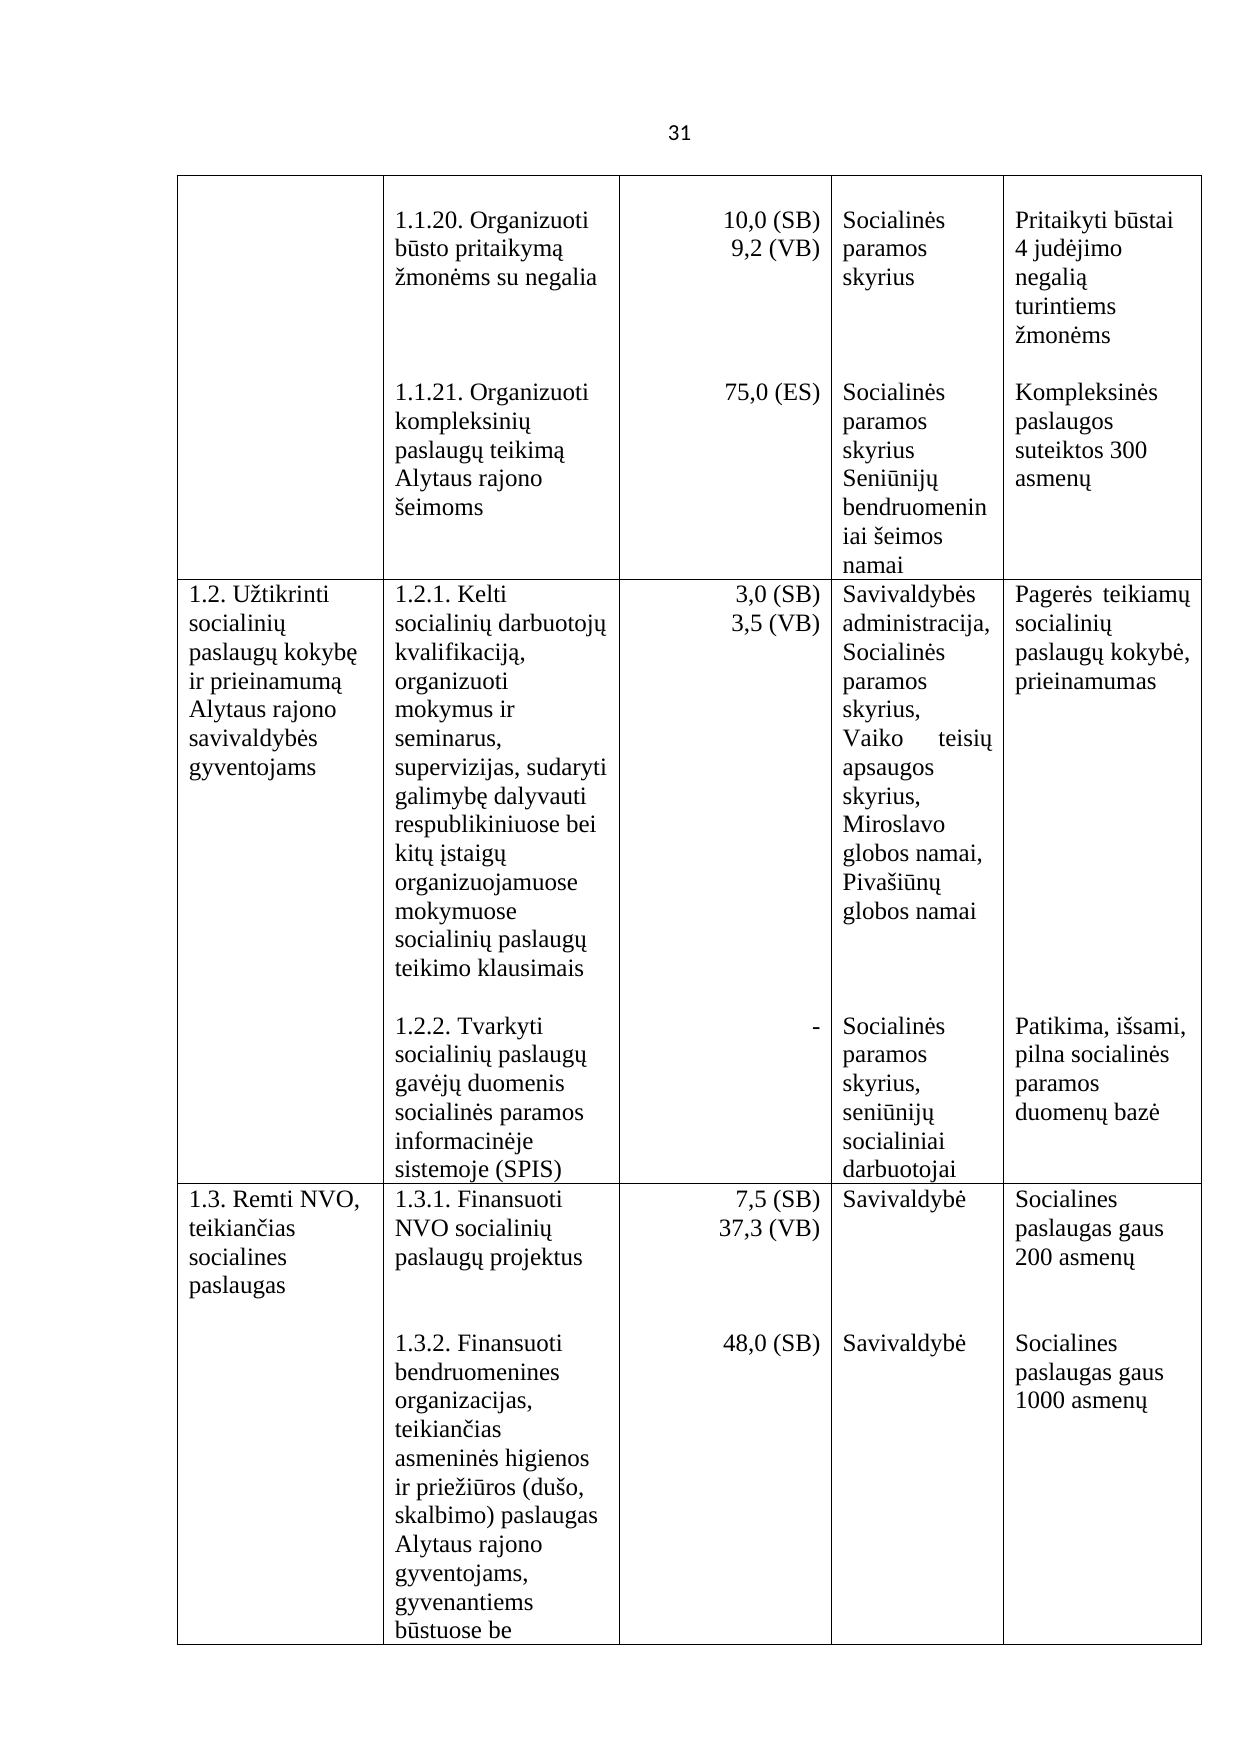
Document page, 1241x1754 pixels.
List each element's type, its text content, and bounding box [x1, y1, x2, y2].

table_cell Savivaldybės administracija, Socialinės paramos skyrius, Vaiko teisių apsaugos skyrius, Miroslavo globos namai, Pivašiūnų globos namai Socialinės paramos skyrius, seniūnijų socialiniai darbuotojai [832, 580, 1003, 1183]
table_cell 1.2.1. Kelti socialinių darbuotojų kvalifikaciją, organizuoti mokymus ir seminarus, supervizijas, sudaryti galimybę dalyvauti respublikiniuose bei kitų įstaigų organizuojamuose mokymuose socialinių paslaugų teikimo klausimais 1.2.2. Tvarkyti socialinių paslaugų gavėjų duomenis socialinės paramos informacinėje sistemoje (SPIS) [384, 580, 619, 1183]
table_cell 3,0 (SB) 3,5 (VB) - [620, 580, 831, 1183]
table_cell Savivaldybė Savivaldybė [832, 1184, 1003, 1644]
table_cell Pagerės teikiamų socialinių paslaugų kokybė, prieinamumas Patikima, išsami, pilna socialinės paramos duomenų bazė [1004, 580, 1201, 1183]
table_cell 1.3.1. Finansuoti NVO socialinių paslaugų projektus 1.3.2. Finansuoti bendruomenines organizacijas, teikiančias asmeninės higienos ir priežiūros (dušo, skalbimo) paslaugas Alytaus rajono gyventojams, gyvenantiems būstuose be [384, 1184, 619, 1644]
table_cell 7,5 (SB) 37,3 (VB) 48,0 (SB) [620, 1184, 831, 1644]
table_cell [178, 176, 383, 578]
table_cell Pritaikyti būstai 4 judėjimo negalią turintiems žmonėms Kompleksinės paslaugos suteiktos 300 asmenų [1004, 176, 1201, 578]
table_cell 1.2. Užtikrinti socialinių paslaugų kokybę ir prieinamumą Alytaus rajono savivaldybės gyventojams [178, 580, 383, 1183]
table_cell 1.3. Remti NVO, teikiančias socialines paslaugas [178, 1184, 383, 1644]
table_cell 1.1.20. Organizuoti būsto pritaikymą žmonėms su negalia 1.1.21. Organizuoti kompleksinių paslaugų teikimą Alytaus rajono šeimoms [384, 176, 619, 578]
table_cell 10,0 (SB) 9,2 (VB) 75,0 (ES) [620, 176, 831, 578]
table_cell Socialines paslaugas gaus 200 asmenų Socialines paslaugas gaus 1000 asmenų [1004, 1184, 1201, 1644]
table_cell Socialinės paramos skyrius Socialinės paramos skyrius Seniūnijų bendruomeniniai šeimos namai [832, 176, 1003, 578]
